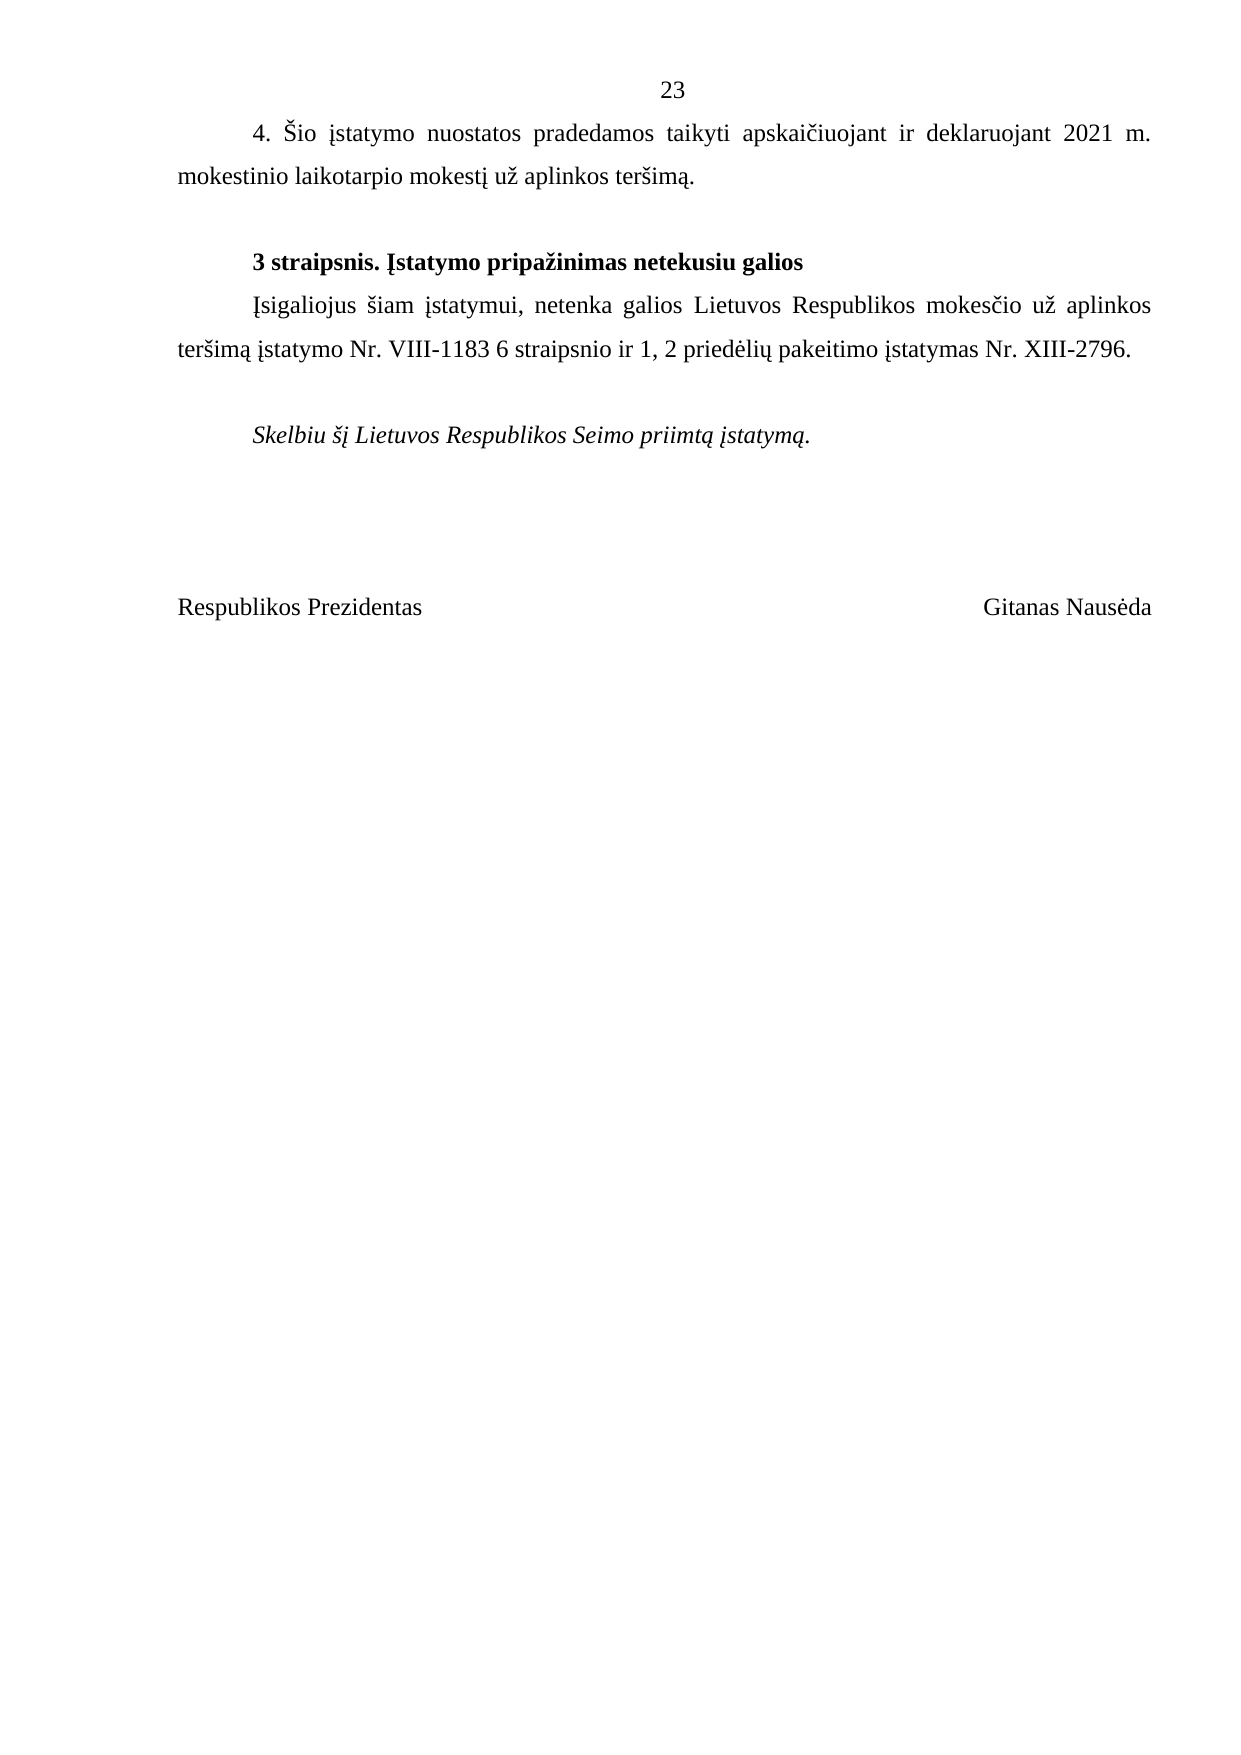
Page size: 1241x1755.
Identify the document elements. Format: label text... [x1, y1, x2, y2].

text 4. Šio įstatymo nuostatos pradedamos taikyti apskaičiuojant ir deklaruojant 2021 m. mokestinio laikotarpio mokestį už aplinkos teršimą. [177, 118, 1152, 190]
text 3 straipsnis. Įstatymo pripažinimas netekusiu galios [177, 247, 1152, 276]
text Įsigaliojus šiam įstatymui, netenka galios Lietuvos Respublikos mokesčio už aplinkos teršimą įstatymo Nr. VIII-1183 6 straipsnio ir 1, 2 priedėlių pakeitimo įstatymas Nr. XIII-2796. [177, 291, 1152, 362]
text Respublikos Prezidentas Gitanas Nausėda [177, 592, 1152, 621]
text Skelbiu šį Lietuvos Respublikos Seimo priimtą įstatymą. [177, 420, 1152, 449]
